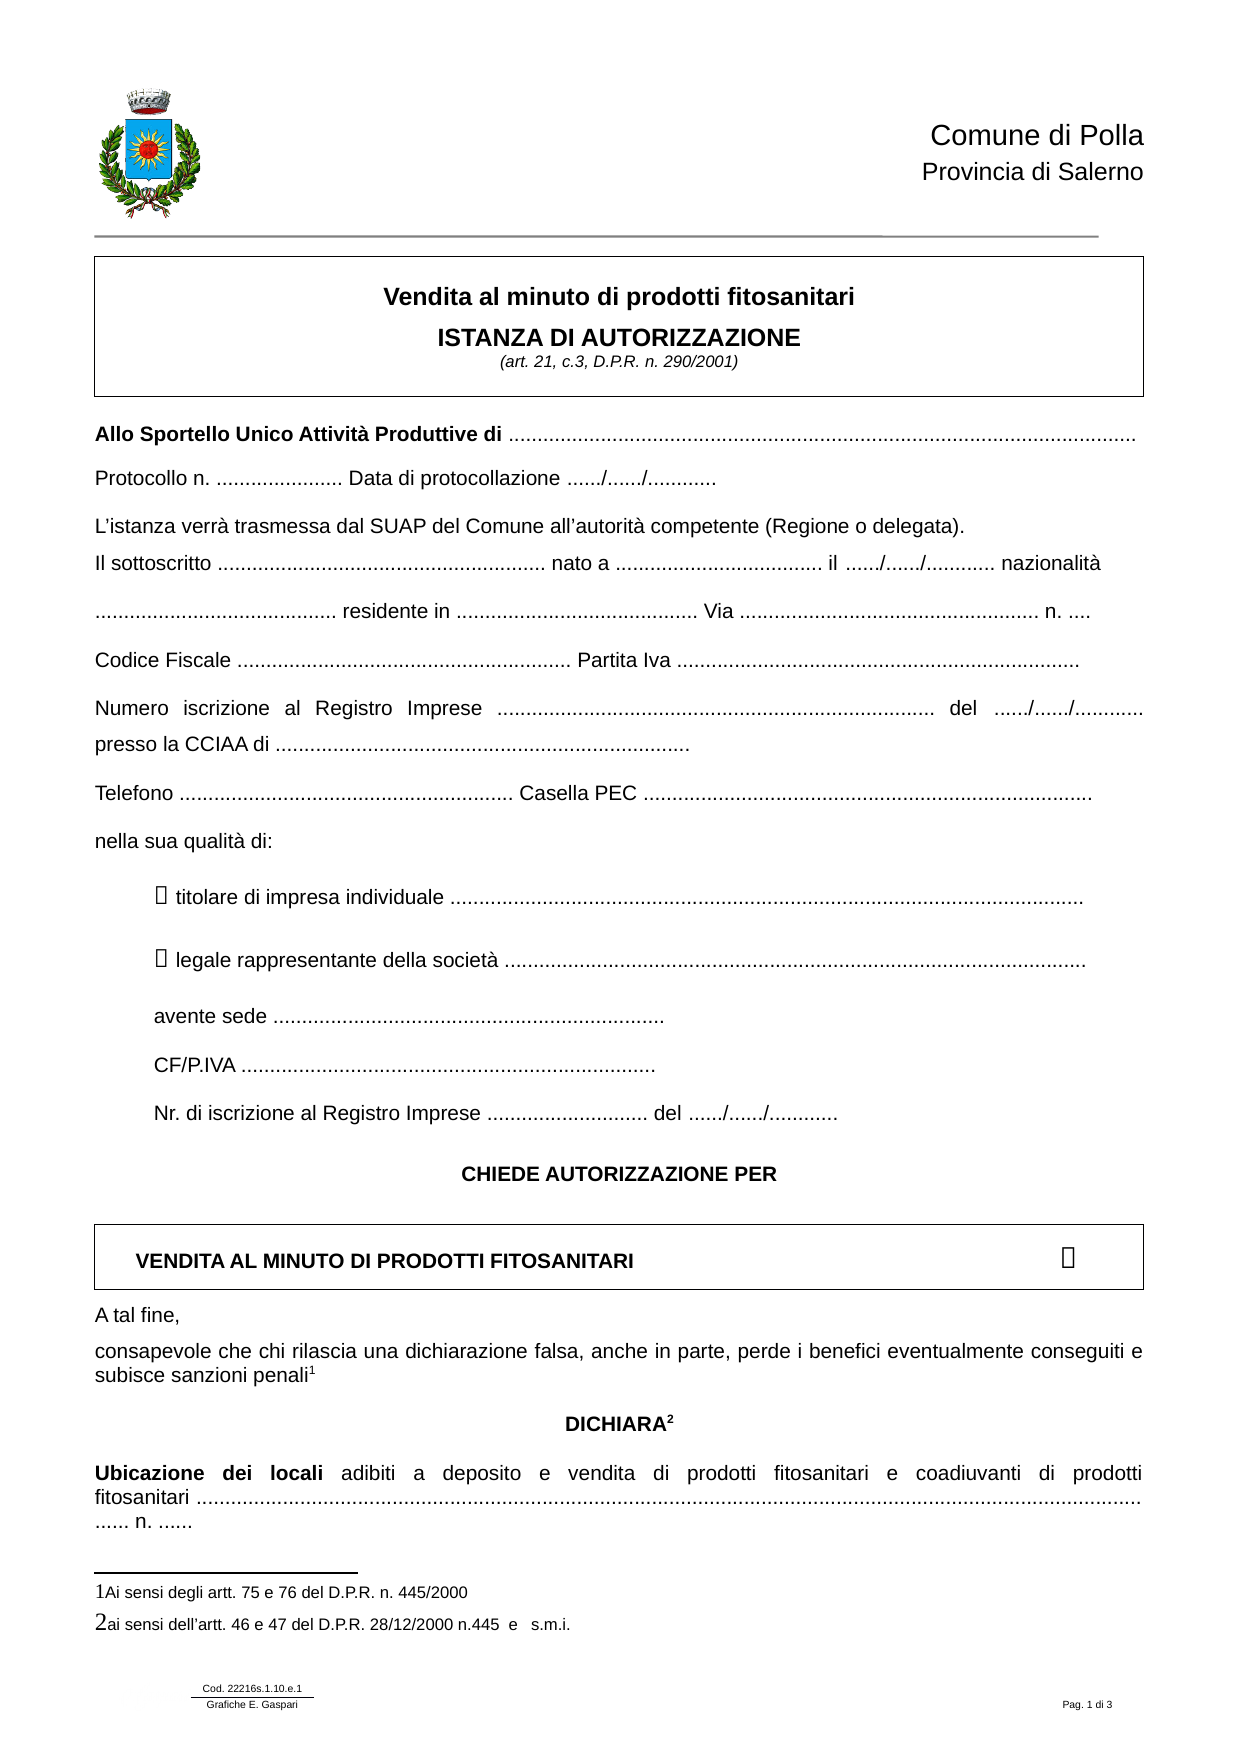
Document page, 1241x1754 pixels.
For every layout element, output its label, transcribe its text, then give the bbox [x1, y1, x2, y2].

text Nr. di iscrizione al Registro Imprese ............................ del ....../....../............ [153, 1101, 1144, 1125]
text avente sede .................................................................... [153, 1004, 1144, 1028]
text Telefono .......................................................... Casella PEC .............................................................................. [94, 780, 1144, 804]
text CF/P.IVA ........................................................................ [153, 1053, 1144, 1077]
text consapevole che chi rilascia una dichiarazione falsa, anche in parte, perde i benefici eventualmente conseguiti e subisce sanzioni penali [94, 1339, 1144, 1387]
text nella sua qualità di: [94, 829, 1144, 853]
text Allo Sportello Unico Attività Produttive di ............................................................................................................. [94, 422, 1144, 446]
table_header Vendita al minuto di prodotti fitosanitari ISTANZA DI AUTORIZZAZIONE (art. 21, c.3, D.P.R. n. 290/2001) [95, 257, 1143, 396]
text Comune di Polla [200, 118, 1144, 152]
text CHIEDE AUTORIZZAZIONE PER [94, 1162, 1144, 1186]
text Ai sensi degli artt. 75 e 76 del D.P.R. n. 445/2000 [94, 1579, 1144, 1603]
text  titolare di impresa individuale .............................................................................................................. [153, 877, 1144, 911]
text DICHIARA [94, 1412, 1144, 1436]
text Numero iscrizione al Registro Imprese ............................................................................ del ....../....../............ presso la CCIAA di ........................................................................ [94, 696, 1144, 756]
text Provincia di Salerno [200, 157, 1144, 185]
text Ubicazione dei locali adibiti a deposito e vendita di prodotti fitosanitari e coadiuvanti di prodotti fitosanitari .......................................................................................................................................................................... n. ...... [94, 1461, 1144, 1533]
text Il sottoscritto ......................................................... nato a .................................... il ....../....../............ nazionalità [94, 551, 1144, 575]
text ai sensi dell’artt. 46 e 47 del D.P.R. 28/12/2000 n.445 e s.m.i. [94, 1607, 1144, 1636]
picture [98, 87, 200, 219]
table_header VENDITA AL MINUTO DI PRODOTTI FITOSANITARI  [95, 1225, 1143, 1289]
text L’istanza verrà trasmessa dal SUAP del Comune all’autorità competente (Regione o delegata). [94, 514, 1144, 538]
text Protocollo n. ...................... Data di protocollazione ....../....../............ [94, 466, 1144, 490]
text .......................................... residente in .......................................... Via .................................................... n. .... [94, 599, 1144, 623]
text Codice Fiscale .......................................................... Partita Iva ...................................................................... [94, 648, 1144, 672]
text A tal fine, [94, 1303, 1144, 1327]
text  legale rappresentante della società ..................................................................................................... [153, 941, 1144, 975]
